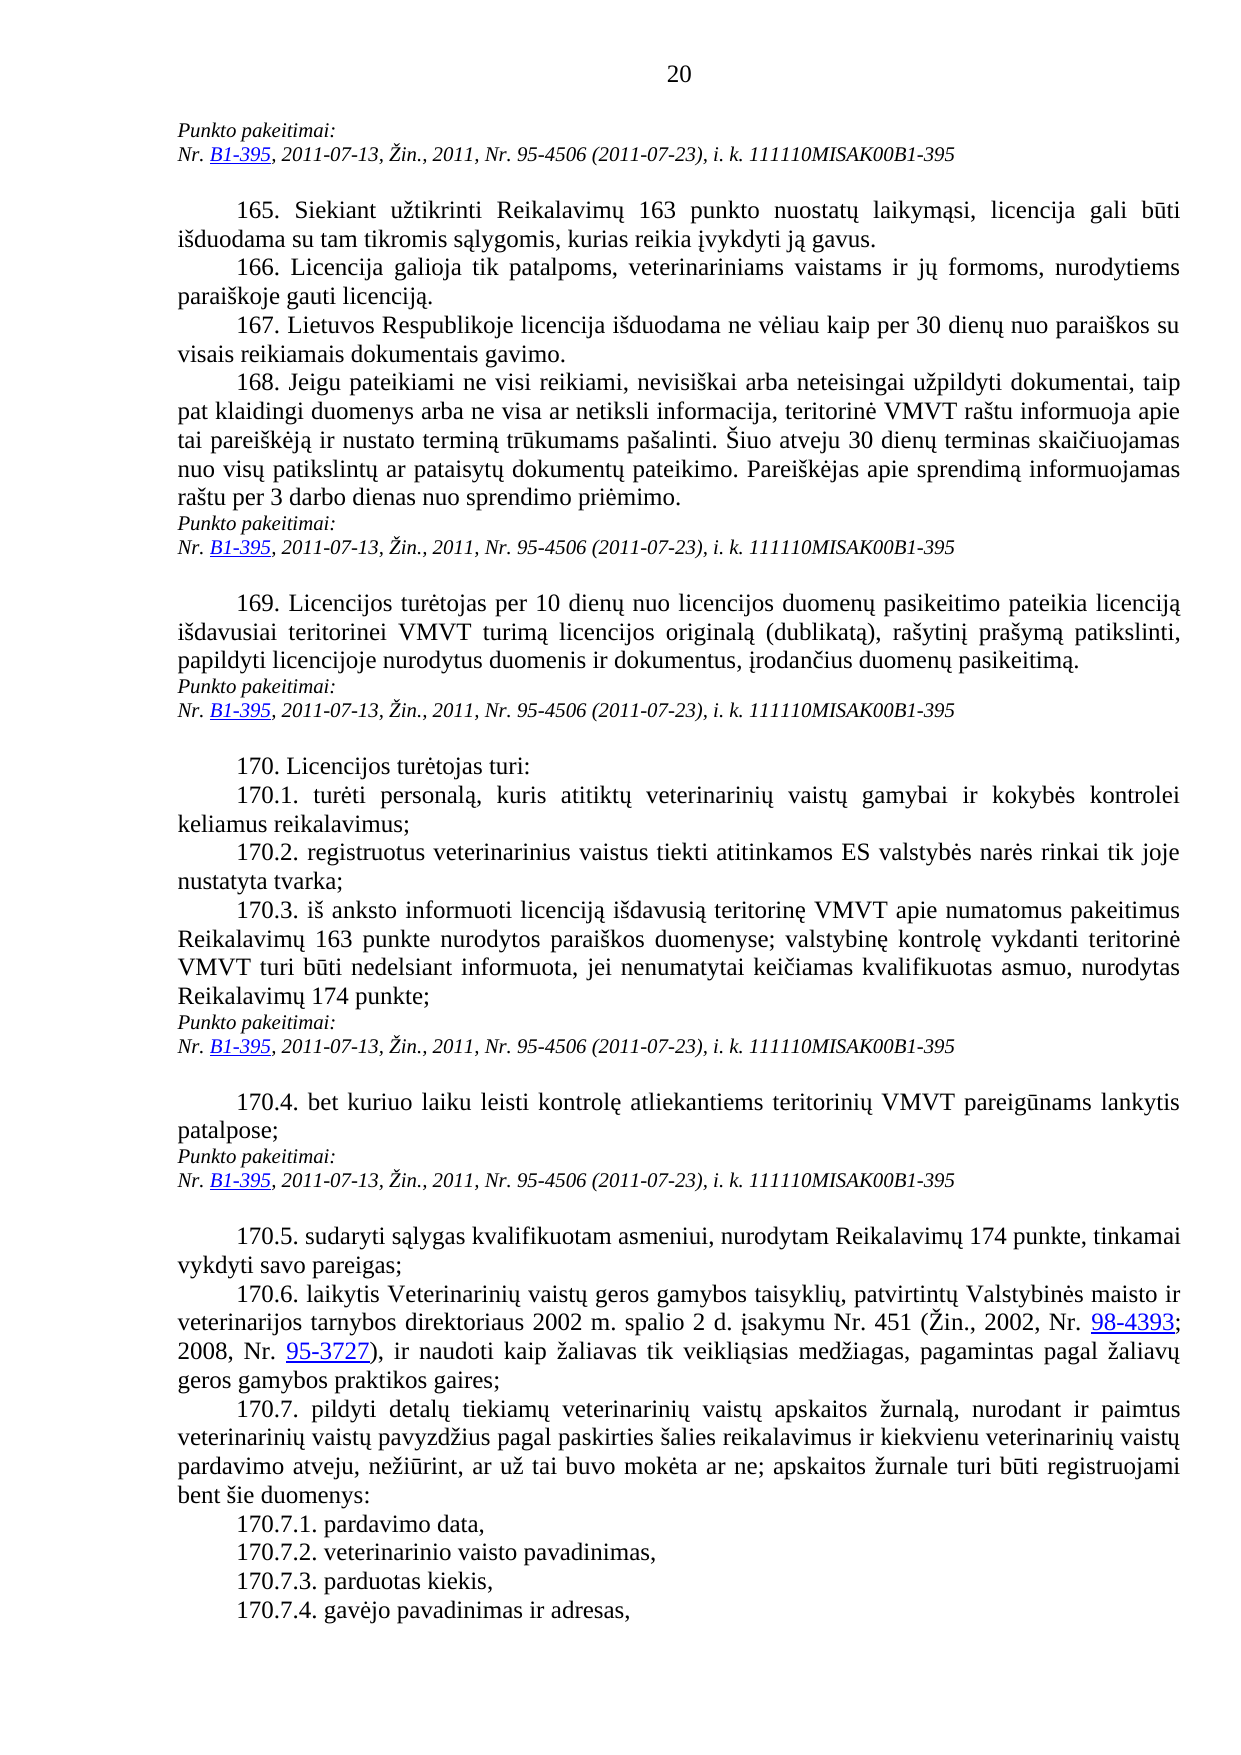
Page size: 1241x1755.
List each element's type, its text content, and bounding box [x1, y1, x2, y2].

text 169. Licencijos turėtojas per 10 dienų nuo licencijos duomenų pasikeitimo pateikia licenciją išdavusiai teritorinei VMVT turimą licencijos originalą (dublikatą), rašytinį prašymą patikslinti, papildyti licencijoje nurodytus duomenis ir dokumentus, įrodančius duomenų pasikeitimą. [177, 588, 1181, 674]
text Nr. B1-395, 2011-07-13, Žin., 2011, Nr. 95-4506 (2011-07-23), i. k. 111110MISAK00B1-395 [177, 535, 1181, 559]
text 165. Siekiant užtikrinti Reikalavimų 163 punkto nuostatų laikymąsi, licencija gali būti išduodama su tam tikromis sąlygomis, kurias reikia įvykdyti ją gavus. [177, 195, 1181, 252]
text 170.6. laikytis Veterinarinių vaistų geros gamybos taisyklių, patvirtintų Valstybinės maisto ir veterinarijos tarnybos direktoriaus 2002 m. spalio 2 d. įsakymu Nr. 451 (Žin., 2002, Nr. 98-4393; 2008, Nr. 95-3727), ir naudoti kaip žaliavas tik veikliąsias medžiagas, pagamintas pagal žaliavų geros gamybos praktikos gaires; [177, 1279, 1181, 1394]
text Punkto pakeitimai: [177, 118, 1181, 142]
text 170.7.1. pardavimo data, [177, 1509, 1181, 1537]
text Punkto pakeitimai: [177, 1144, 1181, 1168]
text 170.4. bet kuriuo laiku leisti kontrolę atliekantiems teritorinių VMVT pareigūnams lankytis patalpose; [177, 1087, 1181, 1144]
text Punkto pakeitimai: [177, 674, 1181, 698]
text 170.7.3. parduotas kiekis, [177, 1566, 1181, 1595]
text 170.2. registruotus veterinarinius vaistus tiekti atitinkamos ES valstybės narės rinkai tik joje nustatyta tvarka; [177, 837, 1181, 895]
text 170.5. sudaryti sąlygas kvalifikuotam asmeniui, nurodytam Reikalavimų 174 punkte, tinkamai vykdyti savo pareigas; [177, 1221, 1181, 1279]
text 166. Licencija galioja tik patalpoms, veterinariniams vaistams ir jų formoms, nurodytiems paraiškoje gauti licenciją. [177, 252, 1181, 310]
text 170.7.2. veterinarinio vaisto pavadinimas, [177, 1537, 1181, 1566]
text 170.3. iš anksto informuoti licenciją išdavusią teritorinę VMVT apie numatomus pakeitimus Reikalavimų 163 punkte nurodytos paraiškos duomenyse; valstybinę kontrolę vykdanti teritorinė VMVT turi būti nedelsiant informuota, jei nenumatytai keičiamas kvalifikuotas asmuo, nurodytas Reikalavimų 174 punkte; [177, 895, 1181, 1010]
text Punkto pakeitimai: [177, 1010, 1181, 1034]
text Punkto pakeitimai: [177, 511, 1181, 535]
text 170.1. turėti personalą, kuris atitiktų veterinarinių vaistų gamybai ir kokybės kontrolei keliamus reikalavimus; [177, 780, 1181, 837]
text Nr. B1-395, 2011-07-13, Žin., 2011, Nr. 95-4506 (2011-07-23), i. k. 111110MISAK00B1-395 [177, 698, 1181, 722]
text Nr. B1-395, 2011-07-13, Žin., 2011, Nr. 95-4506 (2011-07-23), i. k. 111110MISAK00B1-395 [177, 142, 1181, 166]
text Nr. B1-395, 2011-07-13, Žin., 2011, Nr. 95-4506 (2011-07-23), i. k. 111110MISAK00B1-395 [177, 1168, 1181, 1192]
text 168. Jeigu pateikiami ne visi reikiami, nevisiškai arba neteisingai užpildyti dokumentai, taip pat klaidingi duomenys arba ne visa ar netiksli informacija, teritorinė VMVT raštu informuoja apie tai pareiškėją ir nustato terminą trūkumams pašalinti. Šiuo atveju 30 dienų terminas skaičiuojamas nuo visų patikslintų ar pataisytų dokumentų pateikimo. Pareiškėjas apie sprendimą informuojamas raštu per 3 darbo dienas nuo sprendimo priėmimo. [177, 367, 1181, 511]
text 167. Lietuvos Respublikoje licencija išduodama ne vėliau kaip per 30 dienų nuo paraiškos su visais reikiamais dokumentais gavimo. [177, 310, 1181, 367]
text 170.7. pildyti detalų tiekiamų veterinarinių vaistų apskaitos žurnalą, nurodant ir paimtus veterinarinių vaistų pavyzdžius pagal paskirties šalies reikalavimus ir kiekvienu veterinarinių vaistų pardavimo atveju, nežiūrint, ar už tai buvo mokėta ar ne; apskaitos žurnale turi būti registruojami bent šie duomenys: [177, 1394, 1181, 1509]
text Nr. B1-395, 2011-07-13, Žin., 2011, Nr. 95-4506 (2011-07-23), i. k. 111110MISAK00B1-395 [177, 1034, 1181, 1058]
text 170.7.4. gavėjo pavadinimas ir adresas, [177, 1595, 1181, 1624]
text 170. Licencijos turėtojas turi: [177, 751, 1181, 780]
